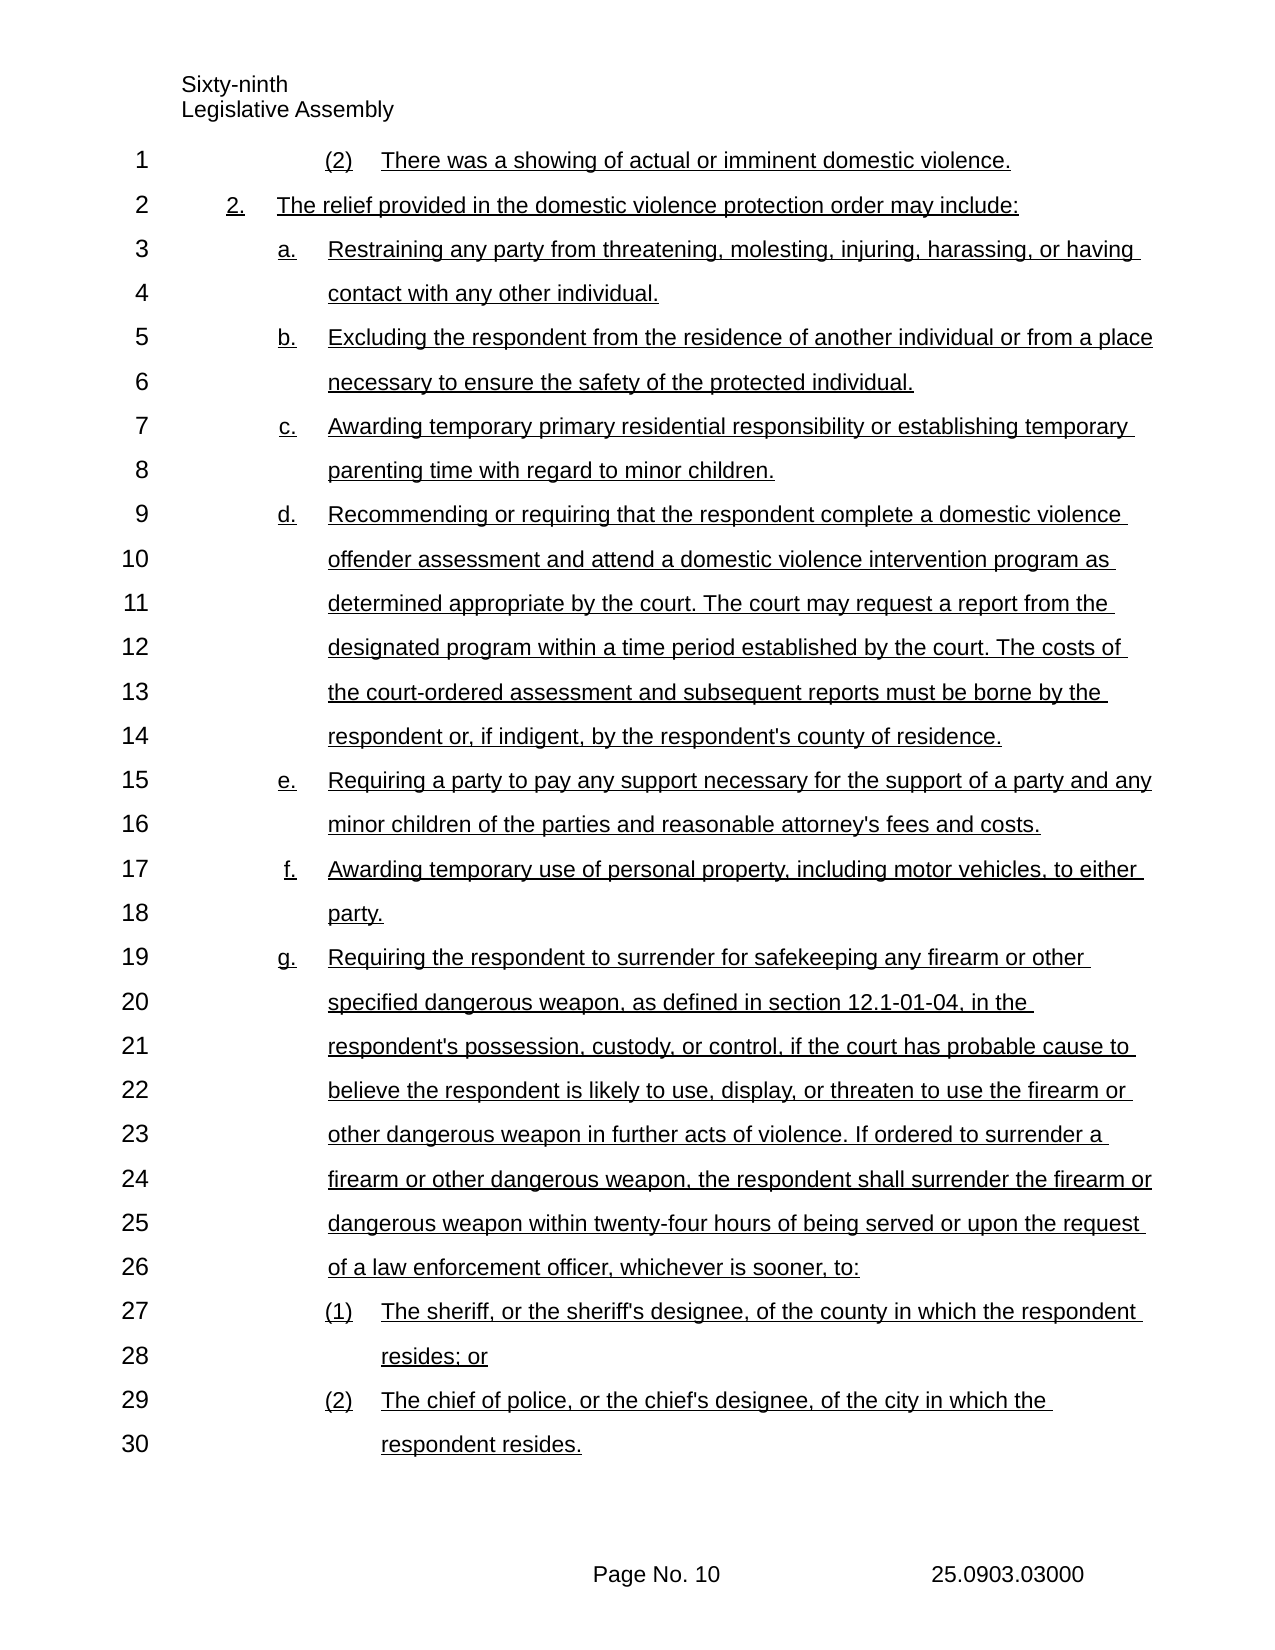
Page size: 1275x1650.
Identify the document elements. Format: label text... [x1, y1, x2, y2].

text (1) The sheriff, or the sheriff's designee, of the county in which the respondent resides; or [181, 1284, 1154, 1373]
text d. Recommending or requiring that the respondent complete a domestic violence offender assessment and attend a domestic violence intervention program as determined appropriate by the court. The court may request a report from the designated program within a time period established by the court. The costs of the court-ordered assessment and subsequent reports must be borne by the respondent or, if indigent, by the respondent's county of residence. [181, 487, 1154, 753]
text (2) There was a showing of actual or imminent domestic violence. [181, 133, 1154, 178]
text g. Requiring the respondent to surrender for safekeeping any firearm or other specified dangerous weapon, as defined in section 12.1‑01‑04, in the respondent's possession, custody, or control, if the court has probable cause to believe the respondent is likely to use, display, or threaten to use the firearm or other dangerous weapon in further acts of violence. If ordered to surrender a firearm or other dangerous weapon, the respondent shall surrender the firearm or dangerous weapon within twenty‑four hours of being served or upon the request of a law enforcement officer, whichever is sooner, to: [181, 930, 1154, 1284]
text (2) The chief of police, or the chief's designee, of the city in which the respondent resides. [181, 1373, 1154, 1461]
text f. Awarding temporary use of personal property, including motor vehicles, to either party. [181, 842, 1154, 930]
text c. Awarding temporary primary residential responsibility or establishing temporary parenting time with regard to minor children. [181, 399, 1154, 487]
text e. Requiring a party to pay any support necessary for the support of a party and any minor children of the parties and reasonable attorney's fees and costs. [181, 753, 1154, 842]
text a. Restraining any party from threatening, molesting, injuring, harassing, or having contact with any other individual. [181, 222, 1154, 310]
text b. Excluding the respondent from the residence of another individual or from a place necessary to ensure the safety of the protected individual. [181, 310, 1154, 399]
text 2. The relief provided in the domestic violence protection order may include: [181, 178, 1154, 222]
